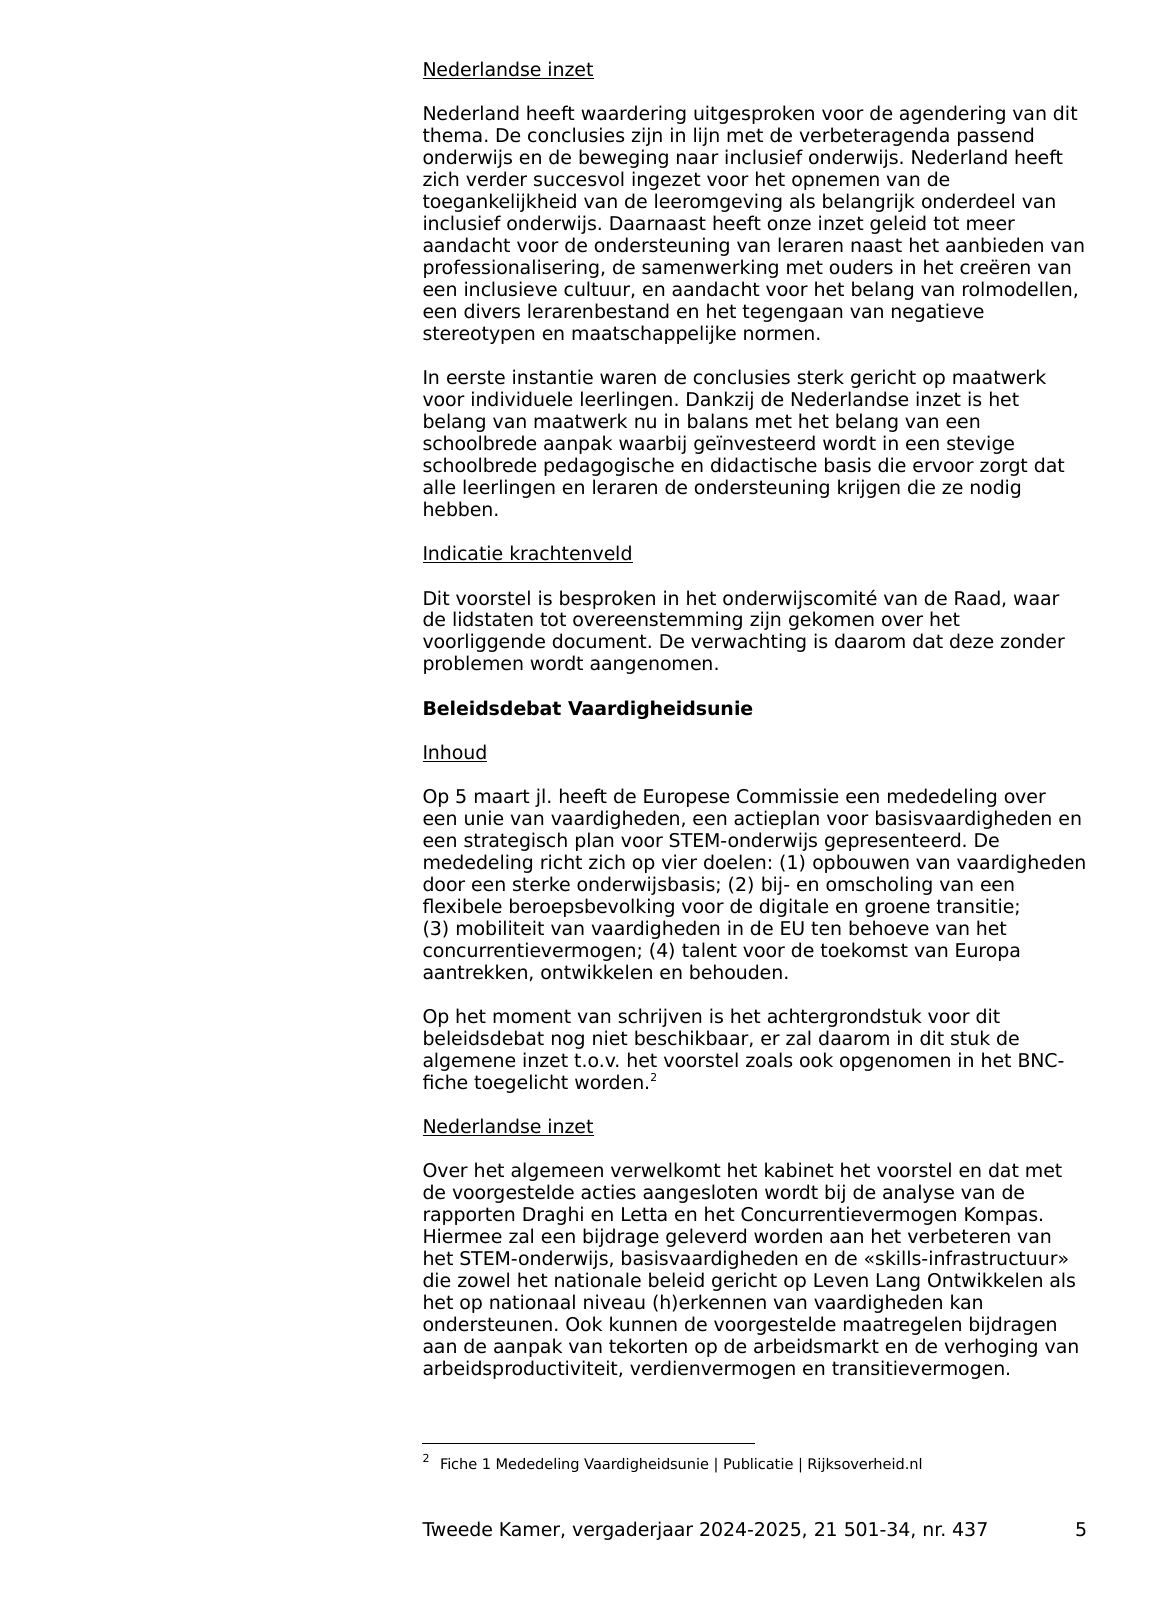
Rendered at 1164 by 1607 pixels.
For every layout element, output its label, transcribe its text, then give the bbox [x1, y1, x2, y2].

subtitle Inhoud [422, 742, 1087, 764]
text Nederland heeft waardering uitgesproken voor de agendering van dit thema. De conclusies zijn in lijn met de verbeteragenda passend onderwijs en de beweging naar inclusief onderwijs. Nederland heeft zich verder succesvol ingezet voor het opnemen van de toegankelijkheid van de leeromgeving als belangrijk onderdeel van inclusief onderwijs. Daarnaast heeft onze inzet geleid tot meer aandacht voor de ondersteuning van leraren naast het aanbieden van professionalisering, de samenwerking met ouders in het creëren van een inclusieve cultuur, en aandacht voor het belang van rolmodellen, een divers lerarenbestand en het tegengaan van negatieve stereotypen en maatschappelijke normen. [422, 103, 1087, 345]
text Dit voorstel is besproken in het onderwijscomité van de Raad, waar de lidstaten tot overeenstemming zijn gekomen over het voorliggende document. De verwachting is daarom dat deze zonder problemen wordt aangenomen. [422, 587, 1087, 675]
subtitle Indicatie krachtenveld [422, 543, 1087, 565]
subtitle Nederlandse inzet [422, 59, 1087, 81]
text Over het algemeen verwelkomt het kabinet het voorstel en dat met de voorgestelde acties aangesloten wordt bij de analyse van de rapporten Draghi en Letta en het Concurrentievermogen Kompas. Hiermee zal een bijdrage geleverd worden aan het verbeteren van het STEM-onderwijs, basisvaardigheden en de «skills-infrastructuur» die zowel het nationale beleid gericht op Leven Lang Ontwikkelen als het op nationaal niveau (h)erkennen van vaardigheden kan ondersteunen. Ook kunnen de voorgestelde maatregelen bijdragen aan de aanpak van tekorten op de arbeidsmarkt en de verhoging van arbeidsproductiviteit, verdienvermogen en transitievermogen. [422, 1160, 1087, 1380]
text Op 5 maart jl. heeft de Europese Commissie een mededeling over een unie van vaardigheden, een actieplan voor basisvaardigheden en een strategisch plan voor STEM-onderwijs gepresenteerd. De mededeling richt zich op vier doelen: (1) opbouwen van vaardigheden door een sterke onderwijsbasis; (2) bij- en omscholing van een flexibele beroepsbevolking voor de digitale en groene transitie; (3) mobiliteit van vaardigheden in de EU ten behoeve van het concurrentievermogen; (4) talent voor de toekomst van Europa aantrekken, ontwikkelen en behouden. [422, 786, 1087, 984]
text Op het moment van schrijven is het achtergrondstuk voor dit beleidsdebat nog niet beschikbaar, er zal daarom in dit stuk de algemene inzet t.o.v. het voorstel zoals ook opgenomen in het BNC-fiche toegelicht worden. [422, 1006, 1087, 1094]
subtitle Beleidsdebat Vaardigheidsunie [422, 697, 1087, 719]
subtitle Nederlandse inzet [422, 1116, 1087, 1138]
text In eerste instantie waren de conclusies sterk gericht op maatwerk voor individuele leerlingen. Dankzij de Nederlandse inzet is het belang van maatwerk nu in balans met het belang van een schoolbrede aanpak waarbij geïnvesteerd wordt in een stevige schoolbrede pedagogische en didactische basis die ervoor zorgt dat alle leerlingen en leraren de ondersteuning krijgen die ze nodig hebben. [422, 367, 1087, 521]
text Fiche 1 Mededeling Vaardigheidsunie | Publicatie | Rijksoverheid.nl [422, 1452, 1087, 1474]
